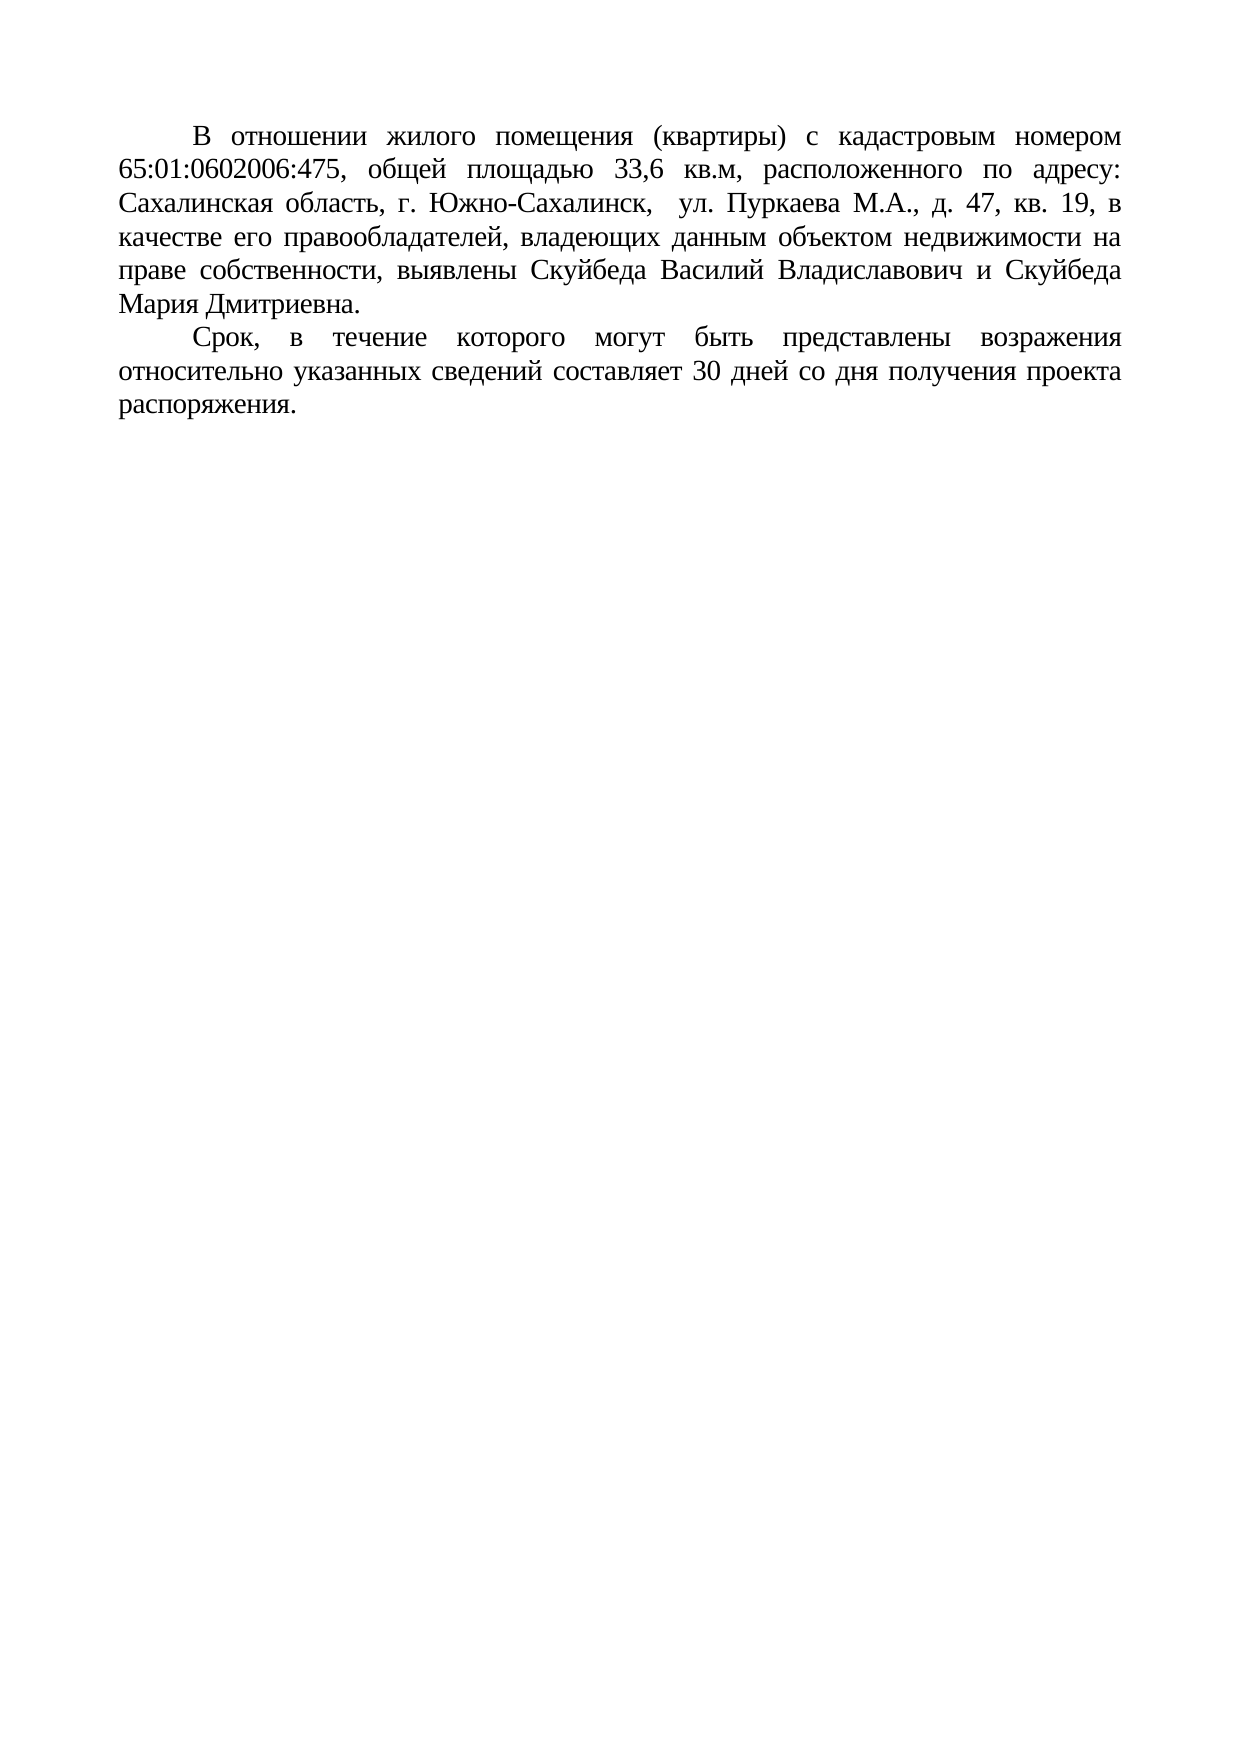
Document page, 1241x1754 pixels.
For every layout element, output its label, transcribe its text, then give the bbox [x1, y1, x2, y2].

text В отношении жилого помещения (квартиры) с кадастровым номером 65:01:0602006:475, общей площадью 33,6 кв.м, расположенного по адресу: Сахалинская область, г. Южно-Сахалинск, ул. Пуркаева М.А., д. 47, кв. 19, в качестве его правообладателей, владеющих данным объектом недвижимости на праве собственности, выявлены Скуйбеда Василий Владиславович и Скуйбеда Мария Дмитриевна. [118, 118, 1122, 319]
text Срок, в течение которого могут быть представлены возражения относительно указанных сведений составляет 30 дней со дня получения проекта распоряжения. [118, 319, 1122, 420]
